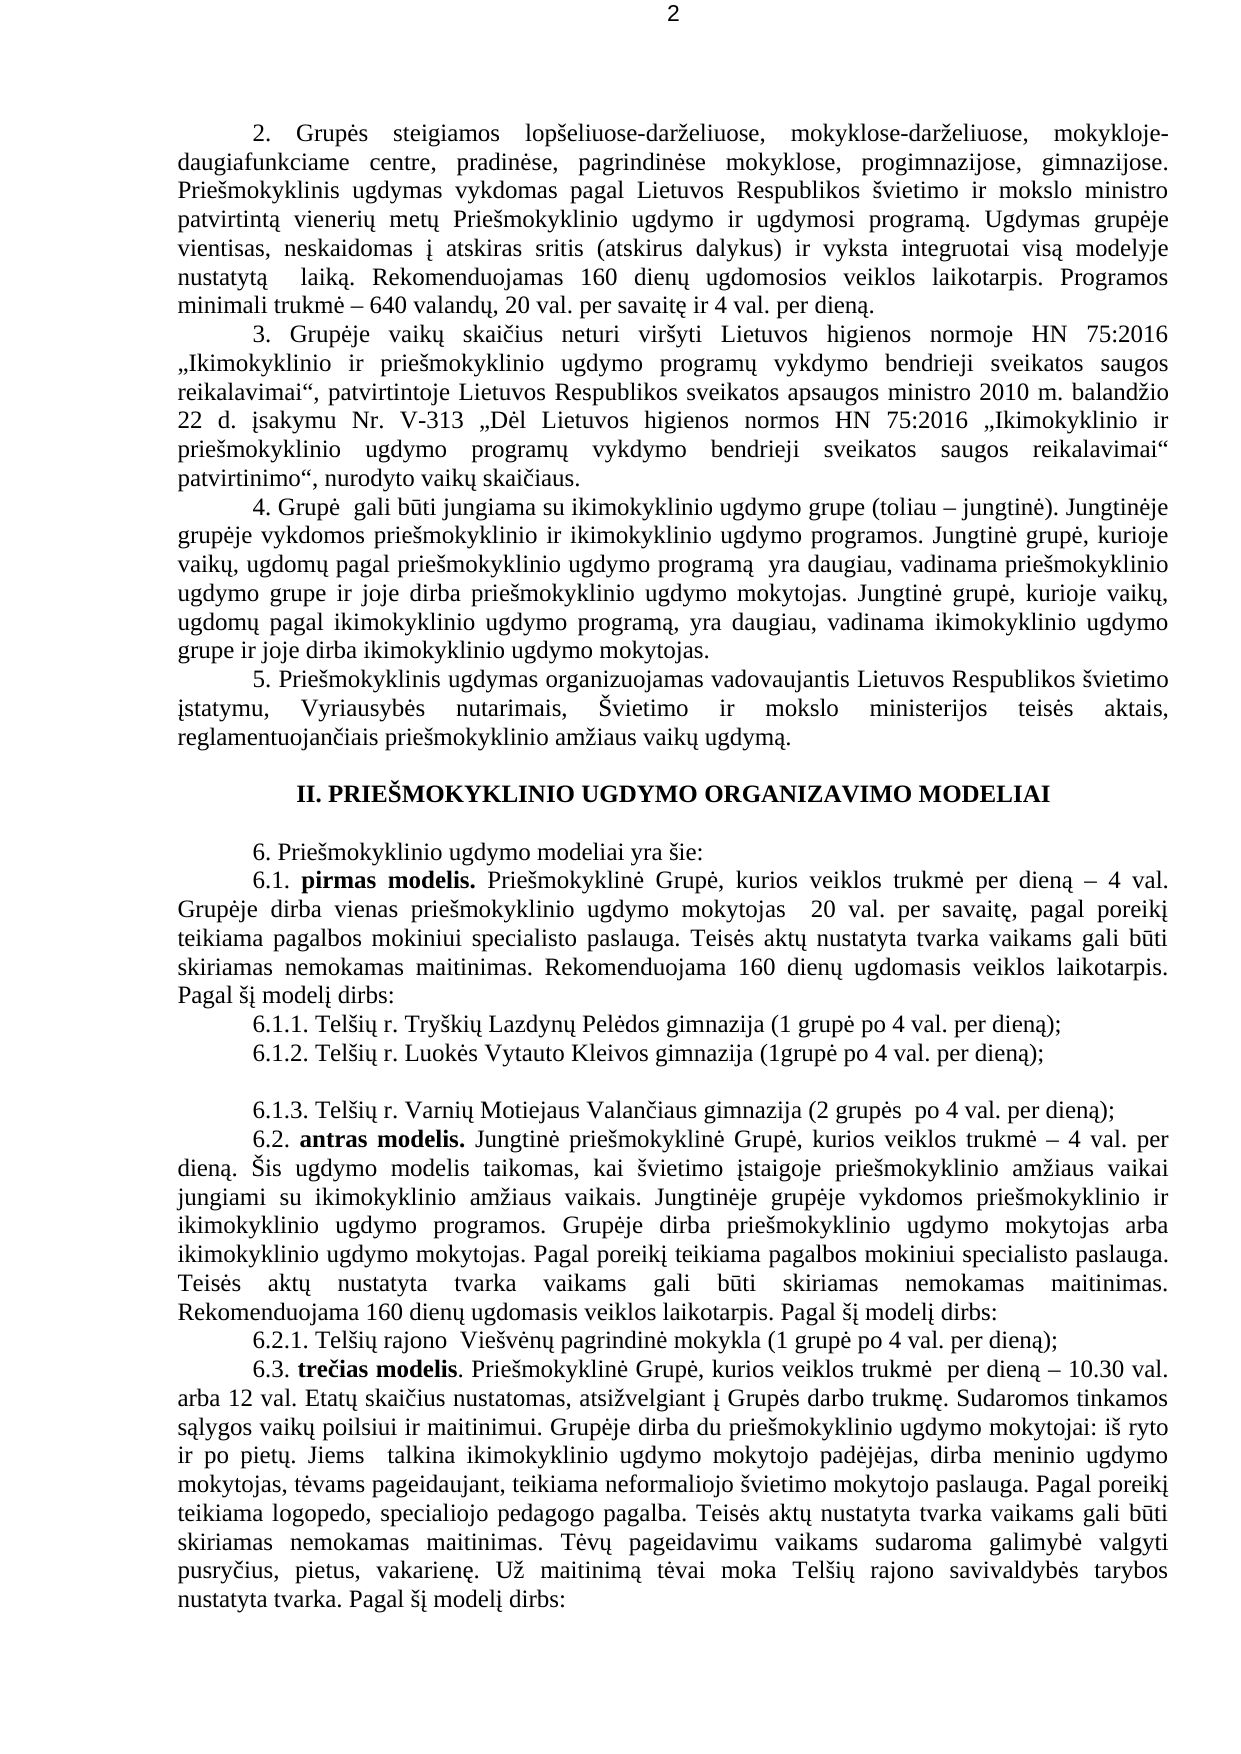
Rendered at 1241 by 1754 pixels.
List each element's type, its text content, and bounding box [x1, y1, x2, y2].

text 6.3. trečias modelis. Priešmokyklinė Grupė, kurios veiklos trukmė per dieną – 10.30 val. arba 12 val. Etatų skaičius nustatomas, atsižvelgiant į Grupės darbo trukmę. Sudaromos tinkamos sąlygos vaikų poilsiui ir maitinimui. Grupėje dirba du priešmokyklinio ugdymo mokytojai: iš ryto ir po pietų. Jiems talkina ikimokyklinio ugdymo mokytojo padėjėjas, dirba meninio ugdymo mokytojas, tėvams pageidaujant, teikiama neformaliojo švietimo mokytojo paslauga. Pagal poreikį teikiama logopedo, specialiojo pedagogo pagalba. Teisės aktų nustatyta tvarka vaikams gali būti skiriamas nemokamas maitinimas. Tėvų pageidavimu vaikams sudaroma galimybė valgyti pusryčius, pietus, vakarienę. Už maitinimą tėvai moka Telšių rajono savivaldybės tarybos nustatyta tvarka. Pagal šį modelį dirbs: [177, 1354, 1169, 1613]
text 6.2.1. Telšių rajono Viešvėnų pagrindinė mokykla (1 grupė po 4 val. per dieną); [177, 1326, 1169, 1354]
text II. PRIEŠMOKYKLINIO UGDYMO ORGANIZAVIMO MODELIAI [177, 779, 1169, 808]
text 6.1.1. Telšių r. Tryškių Lazdynų Pelėdos gimnazija (1 grupė po 4 val. per dieną); [177, 1009, 1169, 1038]
text 3. Grupėje vaikų skaičius neturi viršyti Lietuvos higienos normoje HN 75:2016 „Ikimokyklinio ir priešmokyklinio ugdymo programų vykdymo bendrieji sveikatos saugos reikalavimai“, patvirtintoje Lietuvos Respublikos sveikatos apsaugos ministro 2010 m. balandžio 22 d. įsakymu Nr. V-313 „Dėl Lietuvos higienos normos HN 75:2016 „Ikimokyklinio ir priešmokyklinio ugdymo programų vykdymo bendrieji sveikatos saugos reikalavimai“ patvirtinimo“, nurodyto vaikų skaičiaus. [177, 319, 1169, 492]
text 2. Grupės steigiamos lopšeliuose-darželiuose, mokyklose-darželiuose, mokykloje-daugiafunkciame centre, pradinėse, pagrindinėse mokyklose, progimnazijose, gimnazijose. Priešmokyklinis ugdymas vykdomas pagal Lietuvos Respublikos švietimo ir mokslo ministro patvirtintą vienerių metų Priešmokyklinio ugdymo ir ugdymosi programą. Ugdymas grupėje vientisas, neskaidomas į atskiras sritis (atskirus dalykus) ir vyksta integruotai visą modelyje nustatytą laiką. Rekomenduojamas 160 dienų ugdomosios veiklos laikotarpis. Programos minimali trukmė – 640 valandų, 20 val. per savaitę ir 4 val. per dieną. [177, 118, 1169, 319]
text 6. Priešmokyklinio ugdymo modeliai yra šie: [177, 837, 1169, 866]
text 6.2. antras modelis. Jungtinė priešmokyklinė Grupė, kurios veiklos trukmė – 4 val. per dieną. Šis ugdymo modelis taikomas, kai švietimo įstaigoje priešmokyklinio amžiaus vaikai jungiami su ikimokyklinio amžiaus vaikais. Jungtinėje grupėje vykdomos priešmokyklinio ir ikimokyklinio ugdymo programos. Grupėje dirba priešmokyklinio ugdymo mokytojas arba ikimokyklinio ugdymo mokytojas. Pagal poreikį teikiama pagalbos mokiniui specialisto paslauga. Teisės aktų nustatyta tvarka vaikams gali būti skiriamas nemokamas maitinimas. Rekomenduojama 160 dienų ugdomasis veiklos laikotarpis. Pagal šį modelį dirbs: [177, 1124, 1169, 1326]
text 4. Grupė gali būti jungiama su ikimokyklinio ugdymo grupe (toliau – jungtinė). Jungtinėje grupėje vykdomos priešmokyklinio ir ikimokyklinio ugdymo programos. Jungtinė grupė, kurioje vaikų, ugdomų pagal priešmokyklinio ugdymo programą yra daugiau, vadinama priešmokyklinio ugdymo grupe ir joje dirba priešmokyklinio ugdymo mokytojas. Jungtinė grupė, kurioje vaikų, ugdomų pagal ikimokyklinio ugdymo programą, yra daugiau, vadinama ikimokyklinio ugdymo grupe ir joje dirba ikimokyklinio ugdymo mokytojas. [177, 492, 1169, 664]
text 6.1. pirmas modelis. Priešmokyklinė Grupė, kurios veiklos trukmė per dieną – 4 val. Grupėje dirba vienas priešmokyklinio ugdymo mokytojas 20 val. per savaitę, pagal poreikį teikiama pagalbos mokiniui specialisto paslauga. Teisės aktų nustatyta tvarka vaikams gali būti skiriamas nemokamas maitinimas. Rekomenduojama 160 dienų ugdomasis veiklos laikotarpis. Pagal šį modelį dirbs: [177, 866, 1169, 1009]
text 6.1.2. Telšių r. Luokės Vytauto Kleivos gimnazija (1grupė po 4 val. per dieną); [177, 1038, 1169, 1067]
text 6.1.3. Telšių r. Varnių Motiejaus Valančiaus gimnazija (2 grupės po 4 val. per dieną); [177, 1096, 1169, 1124]
text 5. Priešmokyklinis ugdymas organizuojamas vadovaujantis Lietuvos Respublikos švietimo įstatymu, Vyriausybės nutarimais, Švietimo ir mokslo ministerijos teisės aktais, reglamentuojančiais priešmokyklinio amžiaus vaikų ugdymą. [177, 664, 1169, 751]
